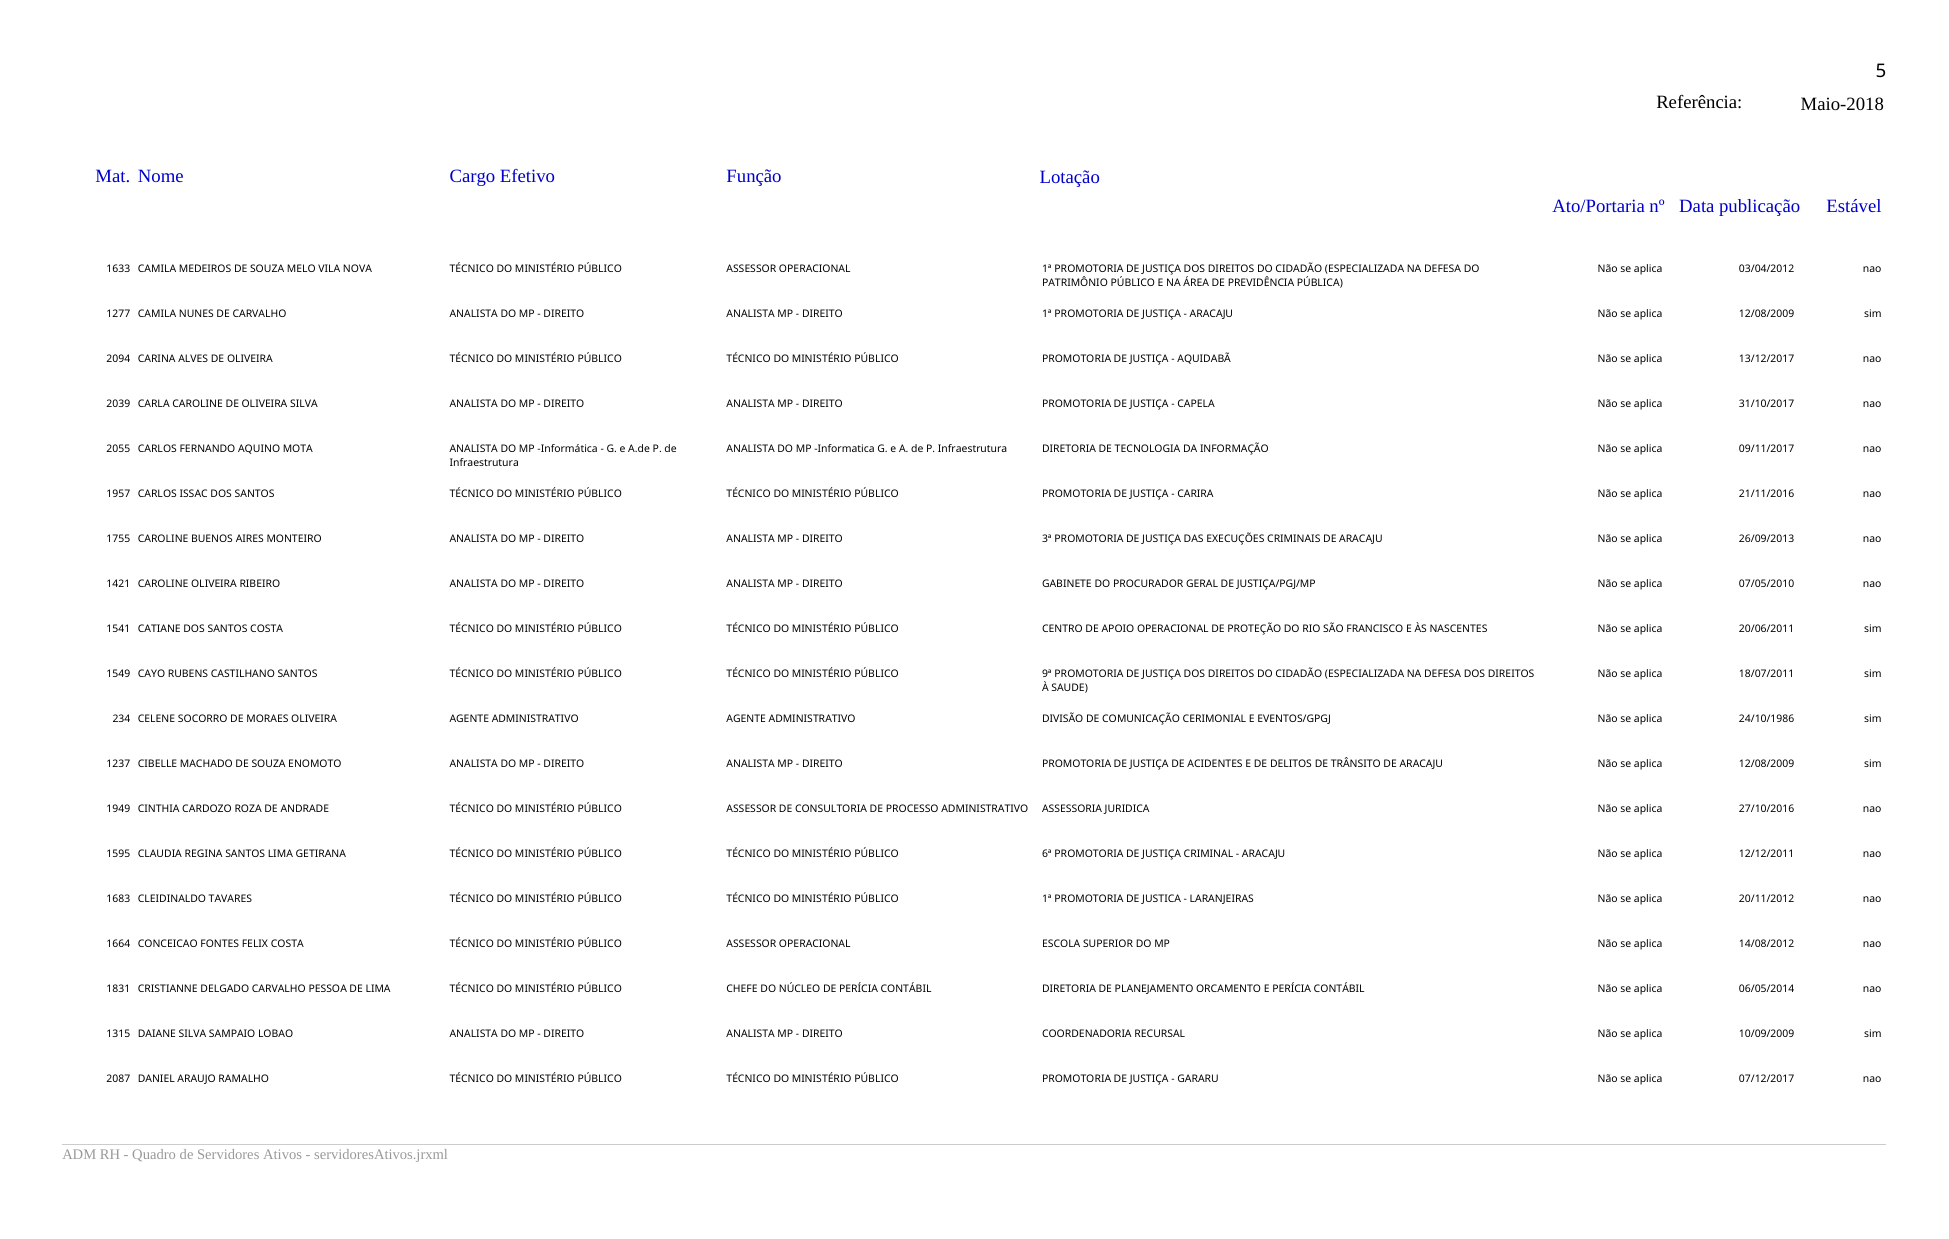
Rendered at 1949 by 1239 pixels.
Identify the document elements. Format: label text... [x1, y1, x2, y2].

table_cell TÉCNICO DO MINISTÉRIO PÚBLICO [726, 666, 1030, 711]
table_cell [1030, 891, 1042, 936]
table_cell PROMOTORIA DE JUSTIÇA DE ACIDENTES E DE DELITOS DE TRÂNSITO DE ARACAJU [1042, 756, 1538, 801]
table_cell Ato/Portaria nº [1529, 195, 1664, 225]
table_cell TÉCNICO DO MINISTÉRIO PÚBLICO [449, 981, 723, 1026]
table_cell [1881, 531, 1948, 576]
table_cell [0, 711, 68, 756]
table_cell [1030, 576, 1042, 621]
table_cell Não se aplica [1547, 486, 1662, 531]
table_cell Não se aplica [1547, 756, 1662, 801]
table_cell CENTRO DE APOIO OPERACIONAL DE PROTEÇÃO DO RIO SÃO FRANCISCO E ÀS NASCENTES [1042, 621, 1538, 666]
table_cell [1538, 666, 1547, 711]
table_cell COORDENADORIA RECURSAL [1042, 1026, 1538, 1071]
table_cell [1794, 981, 1803, 1026]
table_cell [1538, 801, 1547, 846]
table_cell Não se aplica [1547, 1026, 1662, 1071]
table_header [0, 0, 1948, 57]
table_cell [1794, 936, 1803, 981]
table_cell nao [1803, 1071, 1881, 1116]
table_cell TÉCNICO DO MINISTÉRIO PÚBLICO [449, 801, 723, 846]
table_cell CARLOS FERNANDO AQUINO MOTA [138, 441, 443, 486]
table_cell [1881, 166, 1948, 195]
table_cell Não se aplica [1547, 891, 1662, 936]
table_cell [443, 1026, 449, 1071]
table_cell DIRETORIA DE PLANEJAMENTO ORCAMENTO E PERÍCIA CONTÁBIL [1042, 981, 1538, 1026]
table_cell 21/11/2016 [1662, 486, 1794, 531]
table_cell 20/06/2011 [1662, 621, 1794, 666]
table_cell [130, 846, 138, 891]
table_cell TÉCNICO DO MINISTÉRIO PÚBLICO [726, 351, 1030, 396]
table_cell [1794, 576, 1803, 621]
table_cell 1633 [68, 261, 130, 306]
table_cell [1538, 576, 1547, 621]
table_cell [443, 621, 449, 666]
table_cell [130, 621, 138, 666]
table_cell [1881, 666, 1948, 711]
table_cell [0, 306, 68, 351]
table_cell [0, 486, 68, 531]
table_cell [1030, 351, 1042, 396]
table_cell [1538, 1026, 1547, 1071]
table_cell [1881, 396, 1948, 441]
table_header [1529, 165, 1664, 195]
table_cell 9ª PROMOTORIA DE JUSTIÇA DOS DIREITOS DO CIDADÃO (ESPECIALIZADA NA DEFESA DOS DIREITOS À SAUDE) [1042, 666, 1538, 711]
table_cell 20/11/2012 [1662, 891, 1794, 936]
table_cell [203, 196, 449, 225]
table_cell 31/10/2017 [1662, 396, 1794, 441]
table_cell ANALISTA DO MP - DIREITO [449, 1026, 723, 1071]
table_cell [0, 166, 68, 195]
table_cell 1831 [68, 981, 130, 1026]
table_cell 06/05/2014 [1662, 981, 1794, 1026]
table_cell [130, 261, 138, 306]
table_cell Não se aplica [1547, 801, 1662, 846]
table_cell Maio-2018 [1756, 93, 1884, 121]
table_cell [1538, 531, 1547, 576]
table_cell ANALISTA MP - DIREITO [726, 756, 1030, 801]
table_cell nao [1803, 351, 1881, 396]
table_cell [1039, 196, 1196, 225]
table_cell 1ª PROMOTORIA DE JUSTICA - LARANJEIRAS [1042, 891, 1538, 936]
table_cell ANALISTA MP - DIREITO [726, 396, 1030, 441]
table_cell sim [1803, 1026, 1881, 1071]
table_cell CARLOS ISSAC DOS SANTOS [138, 486, 443, 531]
table_cell [1030, 531, 1042, 576]
table_cell ANALISTA MP - DIREITO [726, 1026, 1030, 1071]
table_cell [0, 351, 68, 396]
table_cell [1794, 306, 1803, 351]
table_cell [0, 244, 1948, 253]
table_cell [1538, 756, 1547, 801]
table_cell [1538, 711, 1547, 756]
table_cell ASSESSOR OPERACIONAL [726, 261, 1030, 306]
table_cell Não se aplica [1547, 576, 1662, 621]
table_cell TÉCNICO DO MINISTÉRIO PÚBLICO [726, 846, 1030, 891]
table_header [1665, 165, 1800, 195]
table_cell nao [1803, 531, 1881, 576]
table_cell [0, 801, 68, 846]
table_cell TÉCNICO DO MINISTÉRIO PÚBLICO [726, 891, 1030, 936]
table_cell [0, 441, 68, 486]
table_cell TÉCNICO DO MINISTÉRIO PÚBLICO [449, 666, 723, 711]
table_cell [1030, 981, 1042, 1026]
table_cell [0, 666, 68, 711]
table_cell TÉCNICO DO MINISTÉRIO PÚBLICO [726, 1071, 1030, 1116]
table_cell [1794, 666, 1803, 711]
table_cell Estável [1803, 195, 1881, 225]
table_cell 1315 [68, 1026, 130, 1071]
table_cell [684, 166, 726, 195]
table_cell [1030, 1026, 1042, 1071]
table_cell [1881, 756, 1948, 801]
table_cell PROMOTORIA DE JUSTIÇA - CAPELA [1042, 396, 1538, 441]
table_cell 1664 [68, 936, 130, 981]
table_cell [1030, 1071, 1042, 1116]
table_cell 26/09/2013 [1662, 531, 1794, 576]
table_cell 1237 [68, 756, 130, 801]
table_cell [1881, 621, 1948, 666]
table_cell [130, 1071, 138, 1116]
table_cell [130, 936, 138, 981]
table_cell [443, 441, 449, 486]
table_cell 5 [1731, 57, 1886, 84]
table_header Função [726, 165, 803, 195]
table_cell [1881, 306, 1948, 351]
table_cell [0, 253, 1948, 261]
table_cell Não se aplica [1547, 621, 1662, 666]
table_cell TÉCNICO DO MINISTÉRIO PÚBLICO [449, 891, 723, 936]
table_cell CARINA ALVES DE OLIVEIRA [138, 351, 443, 396]
table_cell ANALISTA DO MP -Informática - G. e A.de P. de Infraestrutura [449, 441, 723, 486]
table_cell [443, 306, 449, 351]
table_cell [443, 711, 449, 756]
table_cell [0, 1026, 68, 1071]
table_header Mat. [68, 165, 130, 195]
table_cell [1196, 166, 1529, 195]
table_cell 07/05/2010 [1662, 576, 1794, 621]
table_cell 1595 [68, 846, 130, 891]
table_cell sim [1803, 711, 1881, 756]
table_cell [443, 576, 449, 621]
table_cell [443, 846, 449, 891]
table_cell nao [1803, 801, 1881, 846]
table_cell ANALISTA MP - DIREITO [726, 306, 1030, 351]
table_cell [1881, 801, 1948, 846]
table_cell [1881, 441, 1948, 486]
table_cell sim [1803, 306, 1881, 351]
table_cell nao [1803, 486, 1881, 531]
table_cell [1538, 621, 1547, 666]
table_cell TÉCNICO DO MINISTÉRIO PÚBLICO [449, 1071, 723, 1116]
table_cell [443, 396, 449, 441]
table_cell [1030, 621, 1042, 666]
table_cell [1794, 441, 1803, 486]
table_cell [1030, 666, 1042, 711]
table_cell 1549 [68, 666, 130, 711]
table_cell CAMILA MEDEIROS DE SOUZA MELO VILA NOVA [138, 261, 443, 306]
table_cell PROMOTORIA DE JUSTIÇA - GARARU [1042, 1071, 1538, 1116]
table_header Cargo Efetivo [449, 165, 684, 195]
table_cell 2039 [68, 396, 130, 441]
table_cell [130, 396, 138, 441]
table_cell 12/08/2009 [1662, 306, 1794, 351]
table_cell [130, 711, 138, 756]
table_cell TÉCNICO DO MINISTÉRIO PÚBLICO [449, 261, 723, 306]
table_cell Data publicação [1665, 195, 1800, 225]
table_cell Não se aplica [1547, 1071, 1662, 1116]
table_cell CONCEICAO FONTES FELIX COSTA [138, 936, 443, 981]
table_cell [1538, 936, 1547, 981]
table_cell CARLA CAROLINE DE OLIVEIRA SILVA [138, 396, 443, 441]
table_cell TÉCNICO DO MINISTÉRIO PÚBLICO [449, 846, 723, 891]
table_cell CHEFE DO NÚCLEO DE PERÍCIA CONTÁBIL [726, 981, 1030, 1026]
table_cell AGENTE ADMINISTRATIVO [726, 711, 1030, 756]
table_cell [1538, 351, 1547, 396]
table_cell Não se aplica [1547, 306, 1662, 351]
table_cell Não se aplica [1547, 981, 1662, 1026]
table_cell nao [1803, 981, 1881, 1026]
table_cell ANALISTA DO MP - DIREITO [449, 756, 723, 801]
table_cell [130, 531, 138, 576]
table_cell [1030, 306, 1042, 351]
table_cell [130, 756, 138, 801]
table_cell [0, 1116, 1948, 1144]
table_cell [1196, 196, 1529, 225]
table_cell DANIEL ARAUJO RAMALHO [138, 1071, 443, 1116]
table_cell Não se aplica [1547, 441, 1662, 486]
table_cell ASSESSORIA JURIDICA [1042, 801, 1538, 846]
table_cell sim [1803, 666, 1881, 711]
table_cell [130, 166, 138, 195]
table_cell GABINETE DO PROCURADOR GERAL DE JUSTIÇA/PGJ/MP [1042, 576, 1538, 621]
table_cell [443, 261, 449, 306]
table_cell [1030, 261, 1042, 306]
table_cell [0, 621, 68, 666]
table_cell [0, 85, 1948, 91]
table_cell [1030, 441, 1042, 486]
table_cell [1881, 1071, 1948, 1116]
table_cell [130, 801, 138, 846]
table_cell [0, 981, 68, 1026]
table_cell [1884, 93, 1948, 121]
table_cell [1881, 196, 1948, 225]
table_cell [0, 396, 68, 441]
table_cell [443, 756, 449, 801]
table_cell 6ª PROMOTORIA DE JUSTIÇA CRIMINAL - ARACAJU [1042, 846, 1538, 891]
table_cell [803, 196, 1039, 225]
table_cell [138, 195, 203, 225]
table_cell Não se aplica [1547, 351, 1662, 396]
table_cell TÉCNICO DO MINISTÉRIO PÚBLICO [449, 486, 723, 531]
table_cell 1ª PROMOTORIA DE JUSTIÇA DOS DIREITOS DO CIDADÃO (ESPECIALIZADA NA DEFESA DO PATRIMÔNIO PÚBLICO E NA ÁREA DE PREVIDÊNCIA PÚBLICA) [1042, 261, 1538, 306]
table_cell 234 [68, 711, 130, 756]
table_cell CLEIDINALDO TAVARES [138, 891, 443, 936]
table_cell nao [1803, 891, 1881, 936]
table_cell 2087 [68, 1071, 130, 1116]
table_cell 07/12/2017 [1662, 1071, 1794, 1116]
table_cell ASSESSOR DE CONSULTORIA DE PROCESSO ADMINISTRATIVO [726, 801, 1030, 846]
table_cell nao [1803, 396, 1881, 441]
table_cell [0, 57, 1731, 84]
table_cell [1030, 711, 1042, 756]
table_cell AGENTE ADMINISTRATIVO [449, 711, 723, 756]
table_cell ANALISTA DO MP - DIREITO [449, 531, 723, 576]
table_cell [443, 1071, 449, 1116]
table_cell [0, 846, 68, 891]
table_cell 03/04/2012 [1662, 261, 1794, 306]
table_cell ANALISTA MP - DIREITO [726, 576, 1030, 621]
table_cell 3ª PROMOTORIA DE JUSTIÇA DAS EXECUÇÕES CRIMINAIS DE ARACAJU [1042, 531, 1538, 576]
table_cell TÉCNICO DO MINISTÉRIO PÚBLICO [726, 621, 1030, 666]
table_cell [1538, 396, 1547, 441]
table_cell [1881, 351, 1948, 396]
table_cell [1794, 801, 1803, 846]
table_cell 24/10/1986 [1662, 711, 1794, 756]
table_cell [1886, 1144, 1948, 1168]
table_cell Não se aplica [1547, 666, 1662, 711]
table_cell 27/10/2016 [1662, 801, 1794, 846]
table_header Nome [138, 165, 203, 195]
table_cell [130, 196, 138, 225]
table_cell Referência: [1656, 91, 1754, 123]
table_cell [130, 576, 138, 621]
table_cell [130, 351, 138, 396]
table_cell [1794, 711, 1803, 756]
table_cell [0, 1071, 68, 1116]
table_cell DAIANE SILVA SAMPAIO LOBAO [138, 1026, 443, 1071]
table_cell 2055 [68, 441, 130, 486]
table_cell TÉCNICO DO MINISTÉRIO PÚBLICO [449, 621, 723, 666]
table_cell [1881, 711, 1948, 756]
table_cell nao [1803, 441, 1881, 486]
table_cell sim [1803, 756, 1881, 801]
table_cell [0, 225, 1948, 244]
table_cell [1030, 801, 1042, 846]
table_cell [0, 261, 68, 306]
table_cell 10/09/2009 [1662, 1026, 1794, 1071]
table_cell 14/08/2012 [1662, 936, 1794, 981]
table_cell ANALISTA DO MP - DIREITO [449, 396, 723, 441]
table_cell nao [1803, 261, 1881, 306]
table_cell DIVISÃO DE COMUNICAÇÃO CERIMONIAL E EVENTOS/GPGJ [1042, 711, 1538, 756]
table_cell nao [1803, 576, 1881, 621]
table_cell [443, 351, 449, 396]
table_cell [0, 531, 68, 576]
table_cell 18/07/2011 [1662, 666, 1794, 711]
table_cell ANALISTA DO MP -Informatica G. e A. de P. Infraestrutura [726, 441, 1030, 486]
table_cell DIRETORIA DE TECNOLOGIA DA INFORMAÇÃO [1042, 441, 1538, 486]
table_cell [1881, 936, 1948, 981]
table_cell [0, 756, 68, 801]
table_cell 13/12/2017 [1662, 351, 1794, 396]
table_cell 12/08/2009 [1662, 756, 1794, 801]
table_cell nao [1803, 936, 1881, 981]
table_cell CELENE SOCORRO DE MORAES OLIVEIRA [138, 711, 443, 756]
table_cell [1538, 306, 1547, 351]
table_cell CLAUDIA REGINA SANTOS LIMA GETIRANA [138, 846, 443, 891]
table_cell CINTHIA CARDOZO ROZA DE ANDRADE [138, 801, 443, 846]
table_cell [1881, 891, 1948, 936]
table_cell [1030, 756, 1042, 801]
table_cell CAROLINE OLIVEIRA RIBEIRO [138, 576, 443, 621]
table_cell [1794, 846, 1803, 891]
table_cell [0, 123, 1948, 163]
table_cell 1421 [68, 576, 130, 621]
table_cell CAYO RUBENS CASTILHANO SANTOS [138, 666, 443, 711]
table_cell [1538, 1071, 1547, 1116]
table_cell [130, 441, 138, 486]
table_cell [0, 936, 68, 981]
table_cell [1794, 531, 1803, 576]
table_cell ESCOLA SUPERIOR DO MP [1042, 936, 1538, 981]
table_cell PROMOTORIA DE JUSTIÇA - CARIRA [1042, 486, 1538, 531]
table_cell CATIANE DOS SANTOS COSTA [138, 621, 443, 666]
table_cell ADM RH - Quadro de Servidores Ativos - servidoresAtivos.jrxml [62, 1145, 1886, 1168]
table_cell [1794, 621, 1803, 666]
table_cell TÉCNICO DO MINISTÉRIO PÚBLICO [726, 486, 1030, 531]
table_cell [0, 93, 1656, 121]
table_cell [1794, 351, 1803, 396]
table_cell nao [1803, 846, 1881, 891]
table_cell [1538, 441, 1547, 486]
table_cell 1541 [68, 621, 130, 666]
table_cell ANALISTA DO MP - DIREITO [449, 576, 723, 621]
table_cell Não se aplica [1547, 261, 1662, 306]
table_cell [1794, 756, 1803, 801]
table_cell 1683 [68, 891, 130, 936]
table_cell [803, 166, 1039, 195]
table_cell 1949 [68, 801, 130, 846]
table_cell CAMILA NUNES DE CARVALHO [138, 306, 443, 351]
table_cell [1794, 261, 1803, 306]
table_cell [1030, 846, 1042, 891]
table_cell [1881, 1026, 1948, 1071]
table_cell [1794, 396, 1803, 441]
table_cell [130, 666, 138, 711]
table_cell 12/12/2011 [1662, 846, 1794, 891]
table_cell [443, 981, 449, 1026]
table_cell PROMOTORIA DE JUSTIÇA - AQUIDABÃ [1042, 351, 1538, 396]
table_cell [726, 195, 803, 225]
table_cell [1881, 846, 1948, 891]
table_cell Não se aplica [1547, 711, 1662, 756]
table_cell 1957 [68, 486, 130, 531]
table_cell [443, 936, 449, 981]
table_cell [1538, 846, 1547, 891]
table_cell [1881, 486, 1948, 531]
table_cell [449, 195, 684, 225]
table_cell CIBELLE MACHADO DE SOUZA ENOMOTO [138, 756, 443, 801]
table_cell [1030, 936, 1042, 981]
table_cell [1881, 261, 1948, 306]
table_cell 1ª PROMOTORIA DE JUSTIÇA - ARACAJU [1042, 306, 1538, 351]
table_cell [1794, 486, 1803, 531]
table_cell [130, 981, 138, 1026]
table_cell 09/11/2017 [1662, 441, 1794, 486]
table_cell ANALISTA MP - DIREITO [726, 531, 1030, 576]
table_cell [443, 891, 449, 936]
table_cell [1030, 396, 1042, 441]
table_cell TÉCNICO DO MINISTÉRIO PÚBLICO [449, 351, 723, 396]
table_cell [1794, 1026, 1803, 1071]
table_cell [130, 486, 138, 531]
table_cell [130, 891, 138, 936]
table_cell ASSESSOR OPERACIONAL [726, 936, 1030, 981]
table_cell [1881, 576, 1948, 621]
table_cell [1794, 1071, 1803, 1116]
table_cell ANALISTA DO MP - DIREITO [449, 306, 723, 351]
table_cell [1538, 891, 1547, 936]
table_cell TÉCNICO DO MINISTÉRIO PÚBLICO [449, 936, 723, 981]
table_cell sim [1803, 621, 1881, 666]
table_cell Não se aplica [1547, 846, 1662, 891]
table_cell [443, 486, 449, 531]
table_header [1803, 165, 1881, 195]
table_cell [1794, 891, 1803, 936]
table_cell [443, 531, 449, 576]
table_cell [0, 576, 68, 621]
table_cell [0, 1144, 62, 1168]
table_cell [0, 196, 68, 225]
table_cell [0, 891, 68, 936]
table_cell 1755 [68, 531, 130, 576]
table_cell [1538, 486, 1547, 531]
table_cell 2094 [68, 351, 130, 396]
table_cell [684, 196, 726, 225]
table_cell [1538, 261, 1547, 306]
table_cell [1538, 981, 1547, 1026]
table_cell [1886, 57, 1948, 84]
table_cell Lotação [1039, 166, 1196, 196]
table_cell Não se aplica [1547, 531, 1662, 576]
table_cell CRISTIANNE DELGADO CARVALHO PESSOA DE LIMA [138, 981, 443, 1026]
table_cell 1277 [68, 306, 130, 351]
table_cell [68, 195, 130, 225]
table_cell [1030, 486, 1042, 531]
table_cell [203, 166, 449, 195]
table_cell [443, 666, 449, 711]
table_cell CAROLINE BUENOS AIRES MONTEIRO [138, 531, 443, 576]
table_cell [1881, 981, 1948, 1026]
table_cell Não se aplica [1547, 396, 1662, 441]
table_cell [130, 1026, 138, 1071]
table_cell [130, 306, 138, 351]
table_cell Não se aplica [1547, 936, 1662, 981]
table_cell [443, 801, 449, 846]
